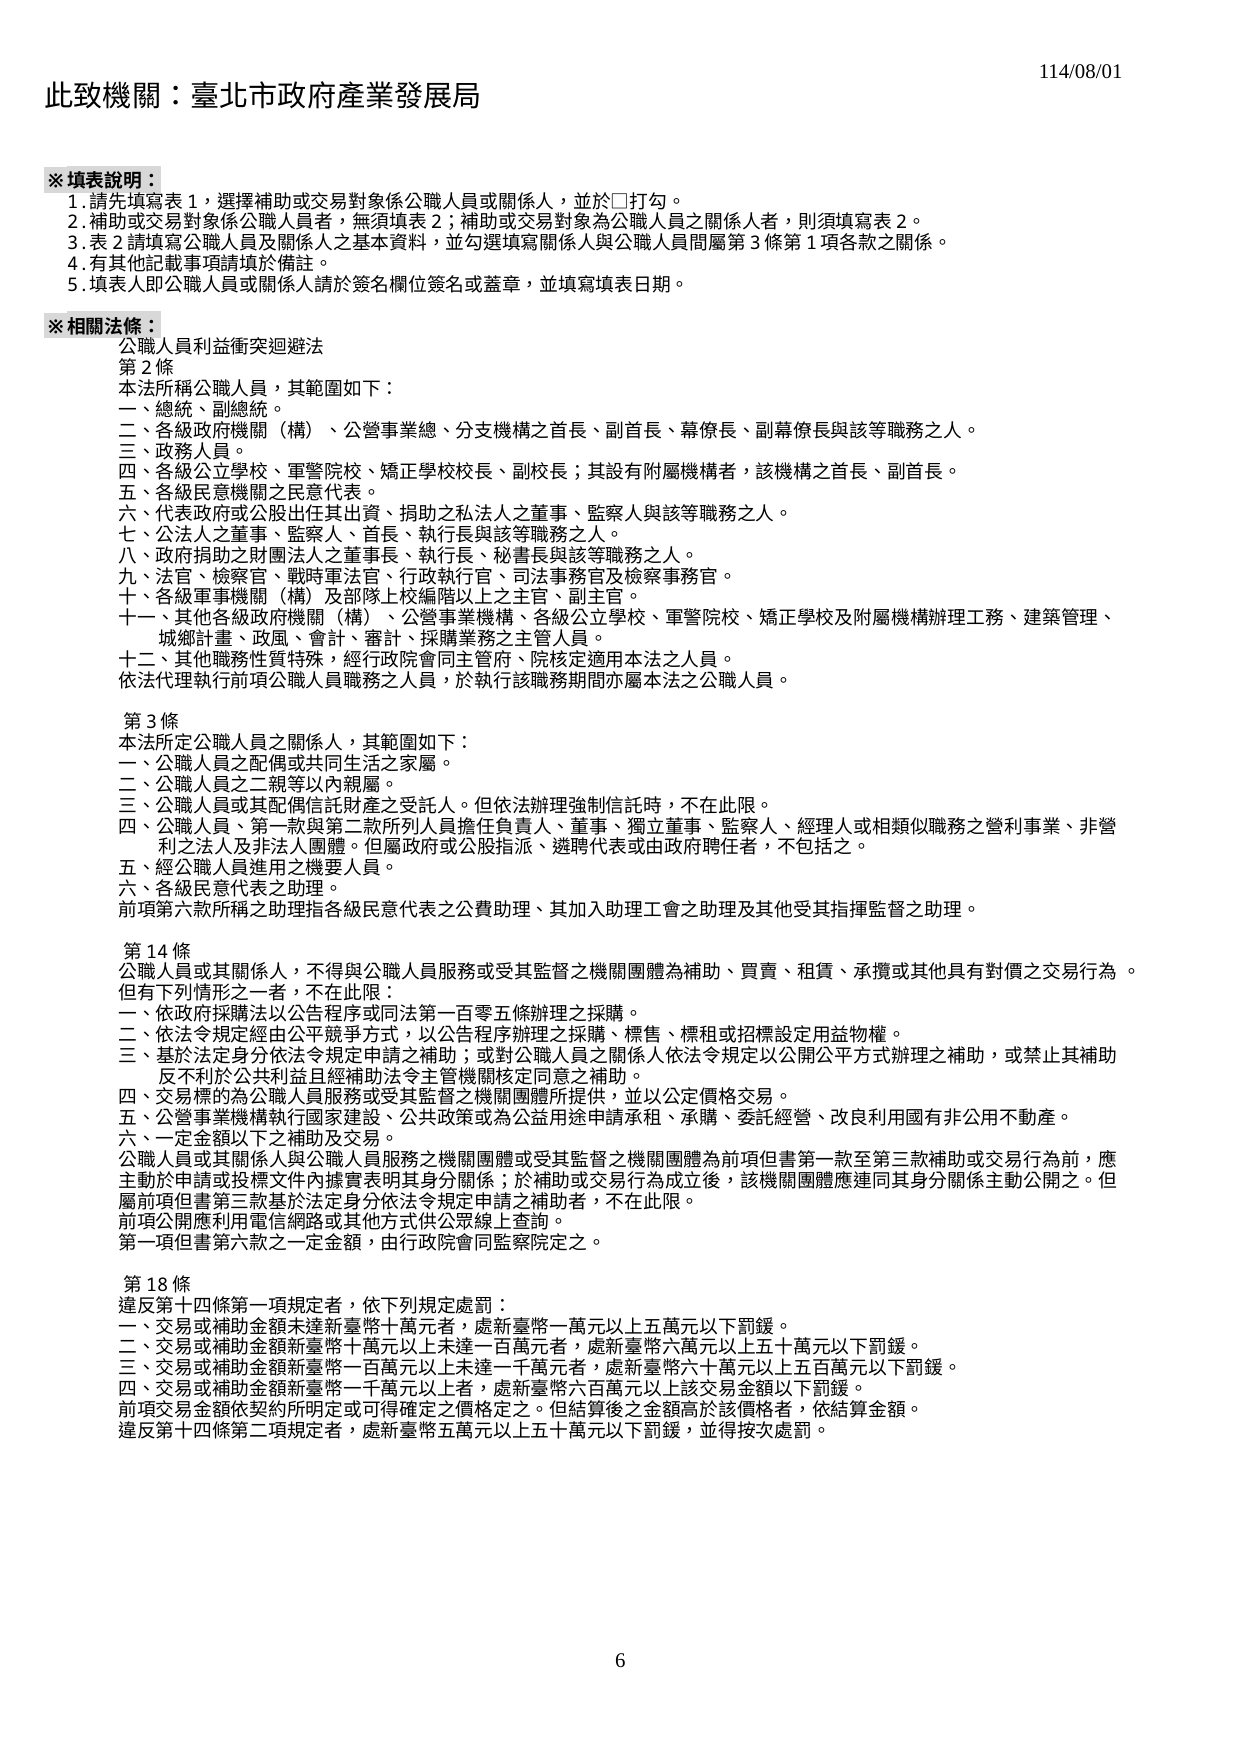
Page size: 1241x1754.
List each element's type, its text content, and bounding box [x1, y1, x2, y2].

text 違反第十四條第一項規定者，依下列規定處罰： [118, 1296, 1122, 1316]
text 2.補助或交易對象係公職人員者，無須填表2；補助或交易對象為公職人員之關係人者，則須填寫表2。 [44, 212, 1216, 233]
text 二、交易或補助金額新臺幣十萬元以上未達一百萬元者，處新臺幣六萬元以上五十萬元以下罰鍰。 [118, 1337, 1122, 1358]
text 1.請先填寫表1，選擇補助或交易對象係公職人員或關係人，並於□打勾。 [44, 191, 1216, 212]
text 十二、其他職務性質特殊，經行政院會同主管府、院核定適用本法之人員。 [118, 650, 1122, 671]
text 4.有其他記載事項請填於備註。 [44, 254, 1216, 275]
text 十、各級軍事機關（構）及部隊上校編階以上之主官、副主官。 [118, 587, 1122, 608]
text 5.填表人即公職人員或關係人請於簽名欄位簽名或蓋章，並填寫填表日期。 [44, 275, 1216, 296]
text 八、政府捐助之財團法人之董事長、執行長、秘書長與該等職務之人。 [118, 546, 1122, 566]
text 六、代表政府或公股出任其出資、捐助之私法人之董事、監察人與該等職務之人。 [118, 504, 1122, 525]
text 一、交易或補助金額未達新臺幣十萬元者，處新臺幣一萬元以上五萬元以下罰鍰。 [118, 1316, 1122, 1337]
text 前項第六款所稱之助理指各級民意代表之公費助理、其加入助理工會之助理及其他受其指揮監督之助理。 [118, 900, 1122, 921]
text 十一、其他各級政府機關（構）、公營事業機構、各級公立學校、軍警院校、矯正學校及附屬機構辦理工務、建築管理、城鄉計畫、政風、會計、審計、採購業務之主管人員。 [118, 608, 1122, 650]
text 前項交易金額依契約所明定或可得確定之價格定之。但結算後之金額高於該價格者，依結算金額。 [118, 1400, 1122, 1421]
text 四、交易或補助金額新臺幣一千萬元以上者，處新臺幣六百萬元以上該交易金額以下罰鍰。 [118, 1379, 1122, 1400]
text 五、公營事業機構執行國家建設、公共政策或為公益用途申請承租、承購、委託經營、改良利用國有非公用不動產。 [118, 1108, 1122, 1129]
text 第一項但書第六款之一定金額，由行政院會同監察院定之。 [118, 1233, 1122, 1254]
text 第2條 [118, 358, 1122, 379]
text 二、公職人員之二親等以內親屬。 [118, 775, 1122, 796]
text 公職人員利益衝突迴避法 [118, 337, 1122, 358]
text ※相關法條： [44, 316, 1216, 337]
text 違反第十四條第二項規定者，處新臺幣五萬元以上五十萬元以下罰鍰，並得按次處罰。 [118, 1421, 1122, 1441]
text 第18條 [44, 1275, 1216, 1296]
text 本法所稱公職人員，其範圍如下： [118, 379, 1122, 400]
text 四、公職人員、第一款與第二款所列人員擔任負責人、董事、獨立董事、監察人、經理人或相類似職務之營利事業、非營利之法人及非法人團體。但屬政府或公股指派、遴聘代表或由政府聘任者，不包括之。 [118, 816, 1122, 858]
text 三、政務人員。 [118, 441, 1122, 462]
text 九、法官、檢察官、戰時軍法官、行政執行官、司法事務官及檢察事務官。 [118, 566, 1122, 587]
text 七、公法人之董事、監察人、首長、執行長與該等職務之人。 [118, 525, 1122, 546]
text 六、各級民意代表之助理。 [118, 879, 1122, 900]
text 五、各級民意機關之民意代表。 [118, 483, 1122, 504]
text 公職人員或其關係人，不得與公職人員服務或受其監督之機關團體為補助、買賣、租賃、承攬或其他具有對價之交易行為。但有下列情形之一者，不在此限： [118, 962, 1122, 1004]
text 前項公開應利用電信網路或其他方式供公眾線上查詢。 [118, 1212, 1122, 1233]
text ※填表說明： [44, 171, 1122, 191]
text 四、交易標的為公職人員服務或受其監督之機關團體所提供，並以公定價格交易。 [118, 1087, 1122, 1108]
text 三、基於法定身分依法令規定申請之補助；或對公職人員之關係人依法令規定以公開公平方式辦理之補助，或禁止其補助反不利於公共利益且經補助法令主管機關核定同意之補助。 [118, 1046, 1122, 1087]
text 第3條 [44, 712, 1216, 733]
text 二、依法令規定經由公平競爭方式，以公告程序辦理之採購、標售、標租或招標設定用益物權。 [118, 1025, 1122, 1046]
text 六、一定金額以下之補助及交易。 [118, 1129, 1122, 1150]
text 一、總統、副總統。 [118, 400, 1122, 421]
text 三、公職人員或其配偶信託財產之受託人。但依法辦理強制信託時，不在此限。 [118, 796, 1122, 816]
text 一、依政府採購法以公告程序或同法第一百零五條辦理之採購。 [118, 1004, 1122, 1025]
text 此致機關：臺北市政府產業發展局 [44, 83, 1122, 112]
text 公職人員或其關係人與公職人員服務之機關團體或受其監督之機關團體為前項但書第一款至第三款補助或交易行為前，應主動於申請或投標文件內據實表明其身分關係；於補助或交易行為成立後，該機關團體應連同其身分關係主動公開之。但屬前項但書第三款基於法定身分依法令規定申請之補助者，不在此限。 [118, 1150, 1122, 1212]
text 三、交易或補助金額新臺幣一百萬元以上未達一千萬元者，處新臺幣六十萬元以上五百萬元以下罰鍰。 [118, 1358, 1122, 1379]
text 本法所定公職人員之關係人，其範圍如下： [118, 733, 1122, 754]
text 四、各級公立學校、軍警院校、矯正學校校長、副校長；其設有附屬機構者，該機構之首長、副首長。 [118, 462, 1122, 483]
text 二、各級政府機關（構）、公營事業總、分支機構之首長、副首長、幕僚長、副幕僚長與該等職務之人。 [118, 421, 1122, 441]
text 第14條 [44, 941, 1216, 962]
text 一、公職人員之配偶或共同生活之家屬。 [118, 754, 1122, 775]
text 五、經公職人員進用之機要人員。 [118, 858, 1122, 879]
text 依法代理執行前項公職人員職務之人員，於執行該職務期間亦屬本法之公職人員。 [118, 671, 1122, 691]
text 3.表2請填寫公職人員及關係人之基本資料，並勾選填寫關係人與公職人員間屬第3條第1項各款之關係。 [44, 233, 1216, 254]
